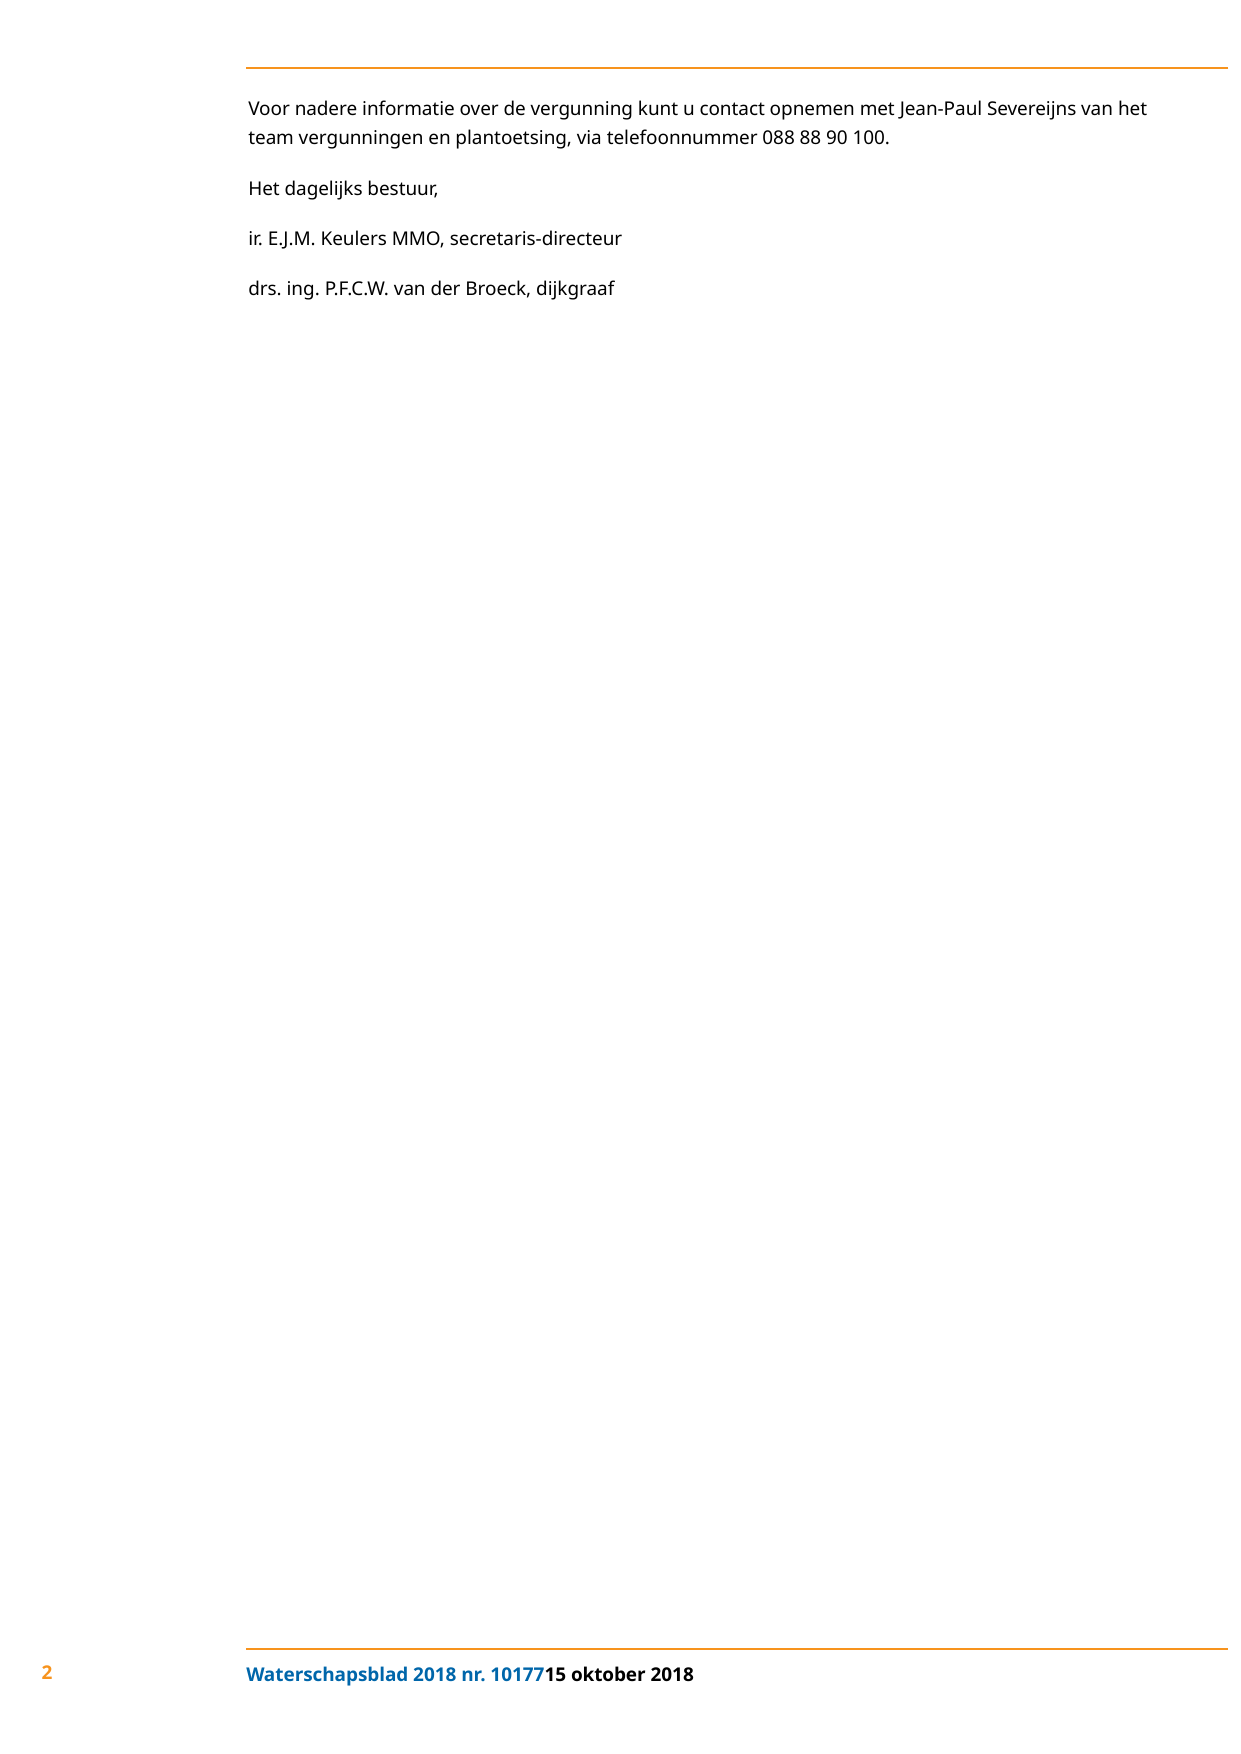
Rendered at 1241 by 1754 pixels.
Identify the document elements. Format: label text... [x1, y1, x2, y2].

text Voor nadere informatie over de vergunning kunt u contact opnemen met Jean-Paul Severeijns van het team vergunningen en plantoetsing, via telefoonnummer 088 88 90 100. [248, 95, 1152, 150]
text ir. E.J.M. Keulers MMO, secretaris-directeur [248, 225, 1152, 251]
text Het dagelijks bestuur, [248, 175, 1152, 201]
text drs. ing. P.F.C.W. van der Broeck, dijkgraaf [248, 276, 1152, 301]
picture [41, 47, 231, 172]
